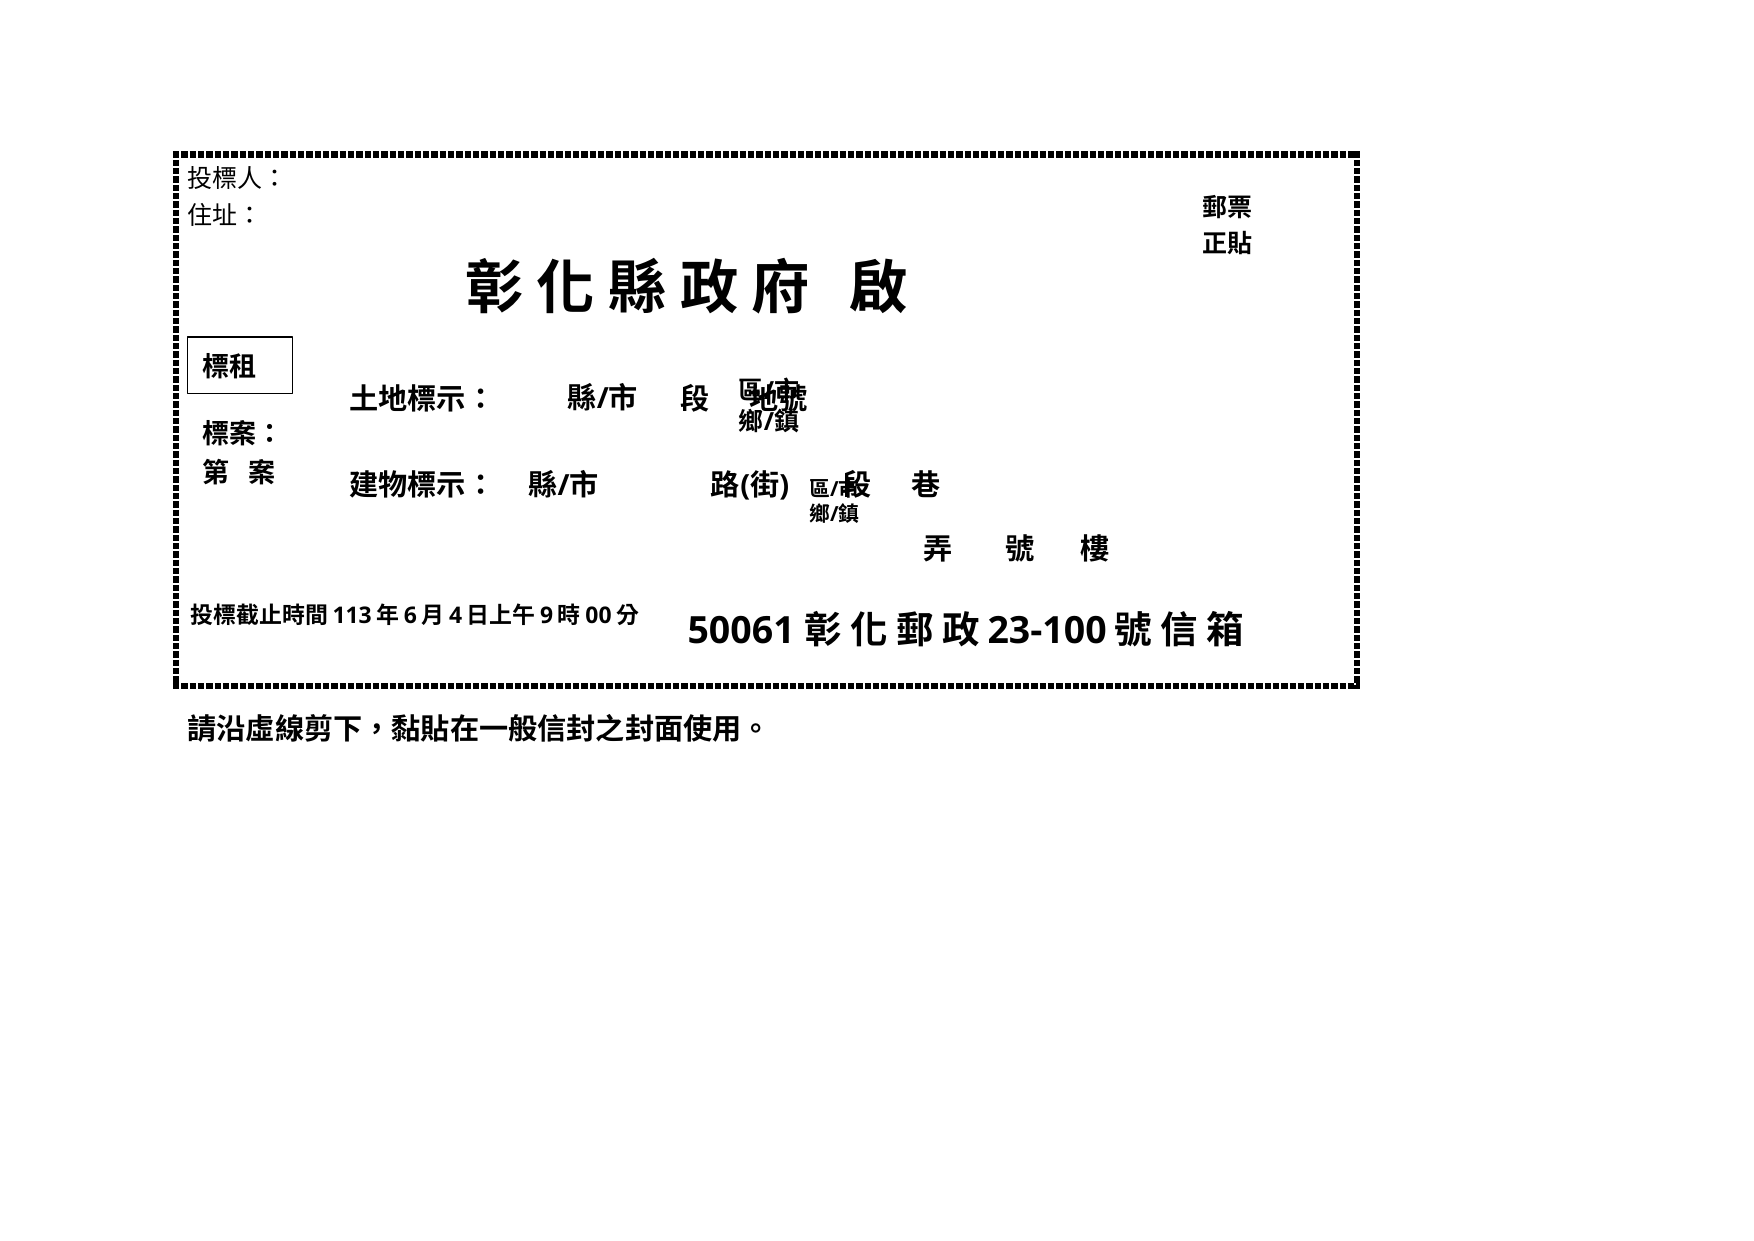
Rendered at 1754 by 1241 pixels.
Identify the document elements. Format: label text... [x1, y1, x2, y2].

table_header 投標人： 住址： [176, 151, 1357, 683]
text 請沿虛線剪下，黏貼在一般信封之封面使用。 [187, 689, 1604, 764]
